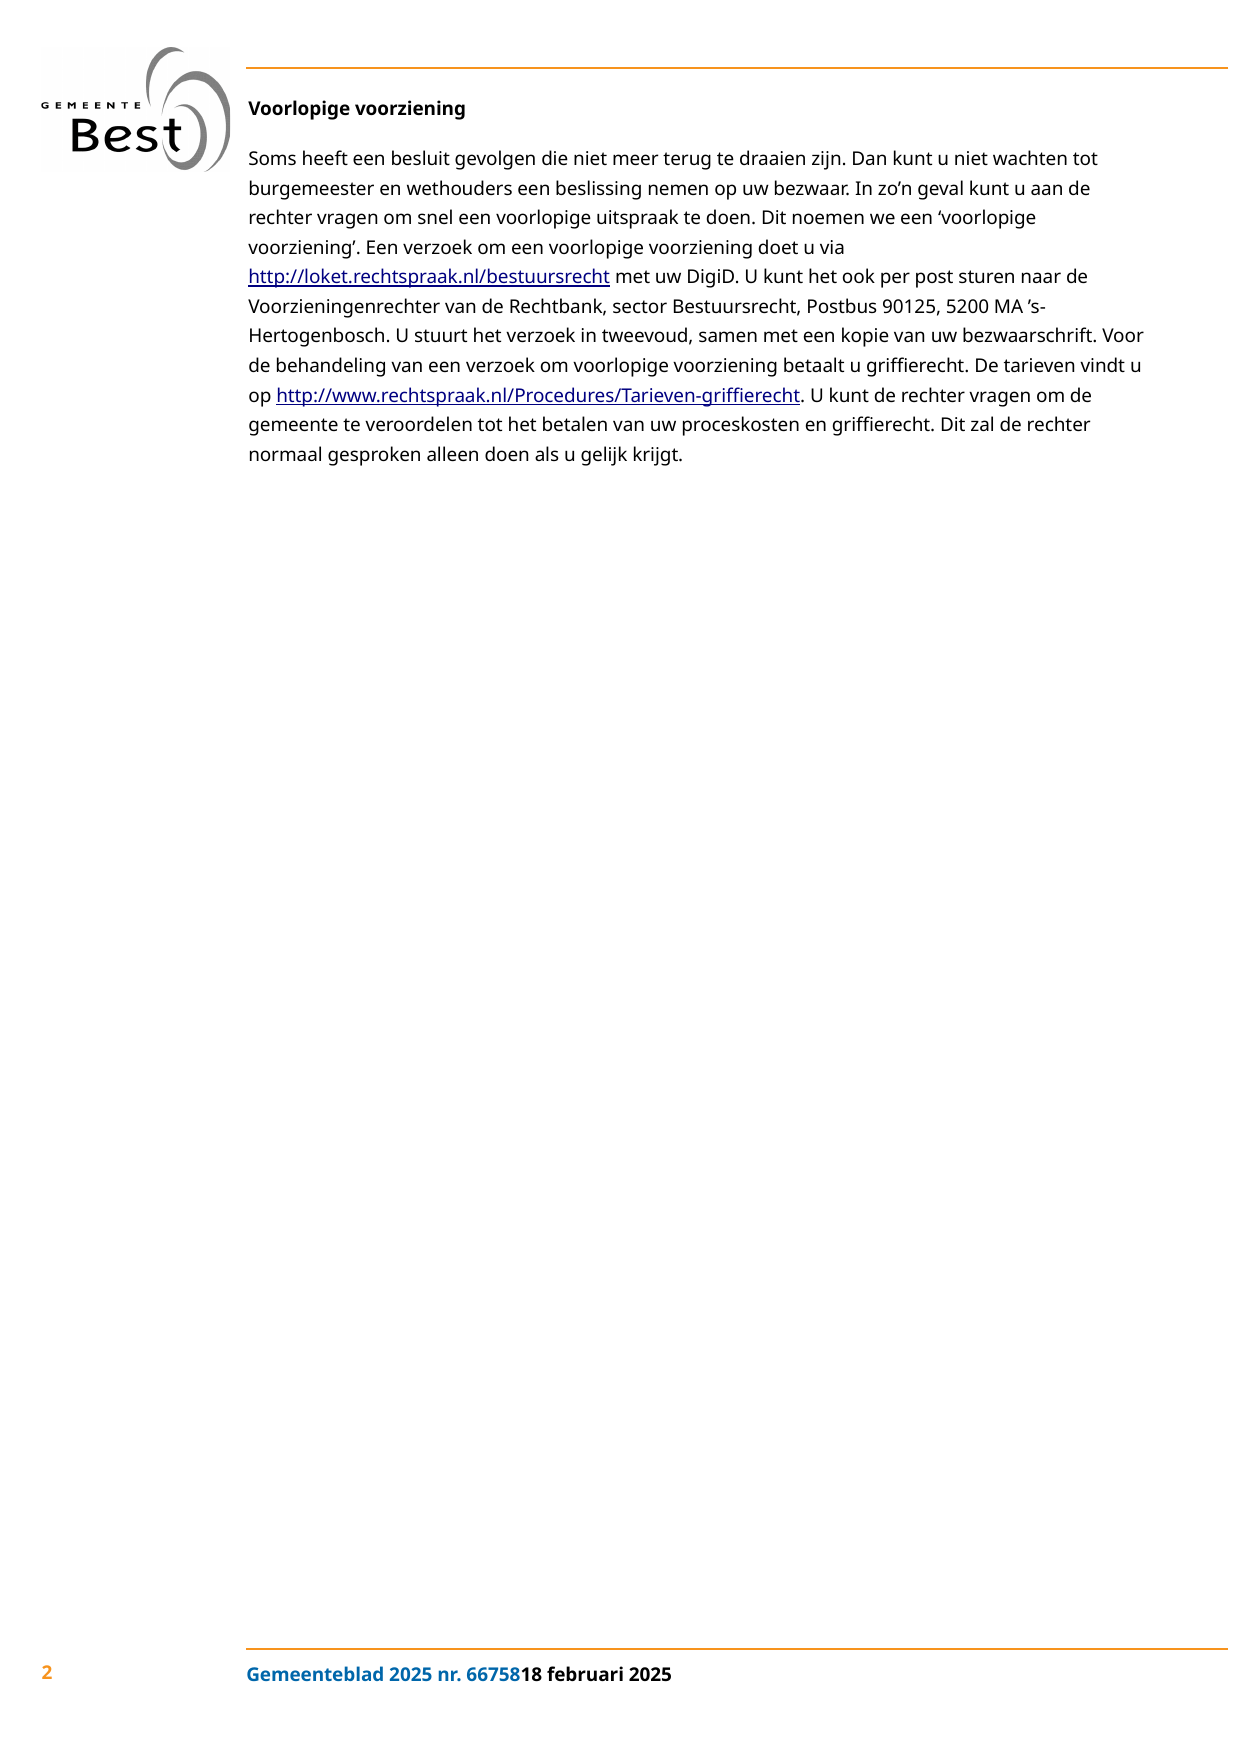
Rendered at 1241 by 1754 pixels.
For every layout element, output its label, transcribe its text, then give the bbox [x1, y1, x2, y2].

text Soms heeft een besluit gevolgen die niet meer terug te draaien zijn. Dan kunt u niet wachten tot burgemeester en wethouders een beslissing nemen op uw bezwaar. In zo’n geval kunt u aan de rechter vragen om snel een voorlopige uitspraak te doen. Dit noemen we een ‘voorlopige voorziening’. Een verzoek om een voorlopige voorziening doet u via http://loket.rechtspraak.nl/bestuursrecht met uw DigiD. U kunt het ook per post sturen naar de Voorzieningenrechter van de Rechtbank, sector Bestuursrecht, Postbus 90125, 5200 MA ’s-Hertogenbosch. U stuurt het verzoek in tweevoud, samen met een kopie van uw bezwaarschrift. Voor de behandeling van een verzoek om voorlopige voorziening betaalt u griffierecht. De tarieven vindt u op http://www.rechtspraak.nl/Procedures/Tarieven-griffierecht. U kunt de rechter vragen om de gemeente te veroordelen tot het betalen van uw proceskosten en griffierecht. Dit zal de rechter normaal gesproken alleen doen als u gelijk krijgt. [248, 145, 1152, 467]
picture [41, 47, 231, 172]
text Voorlopige voorziening [248, 95, 1152, 121]
